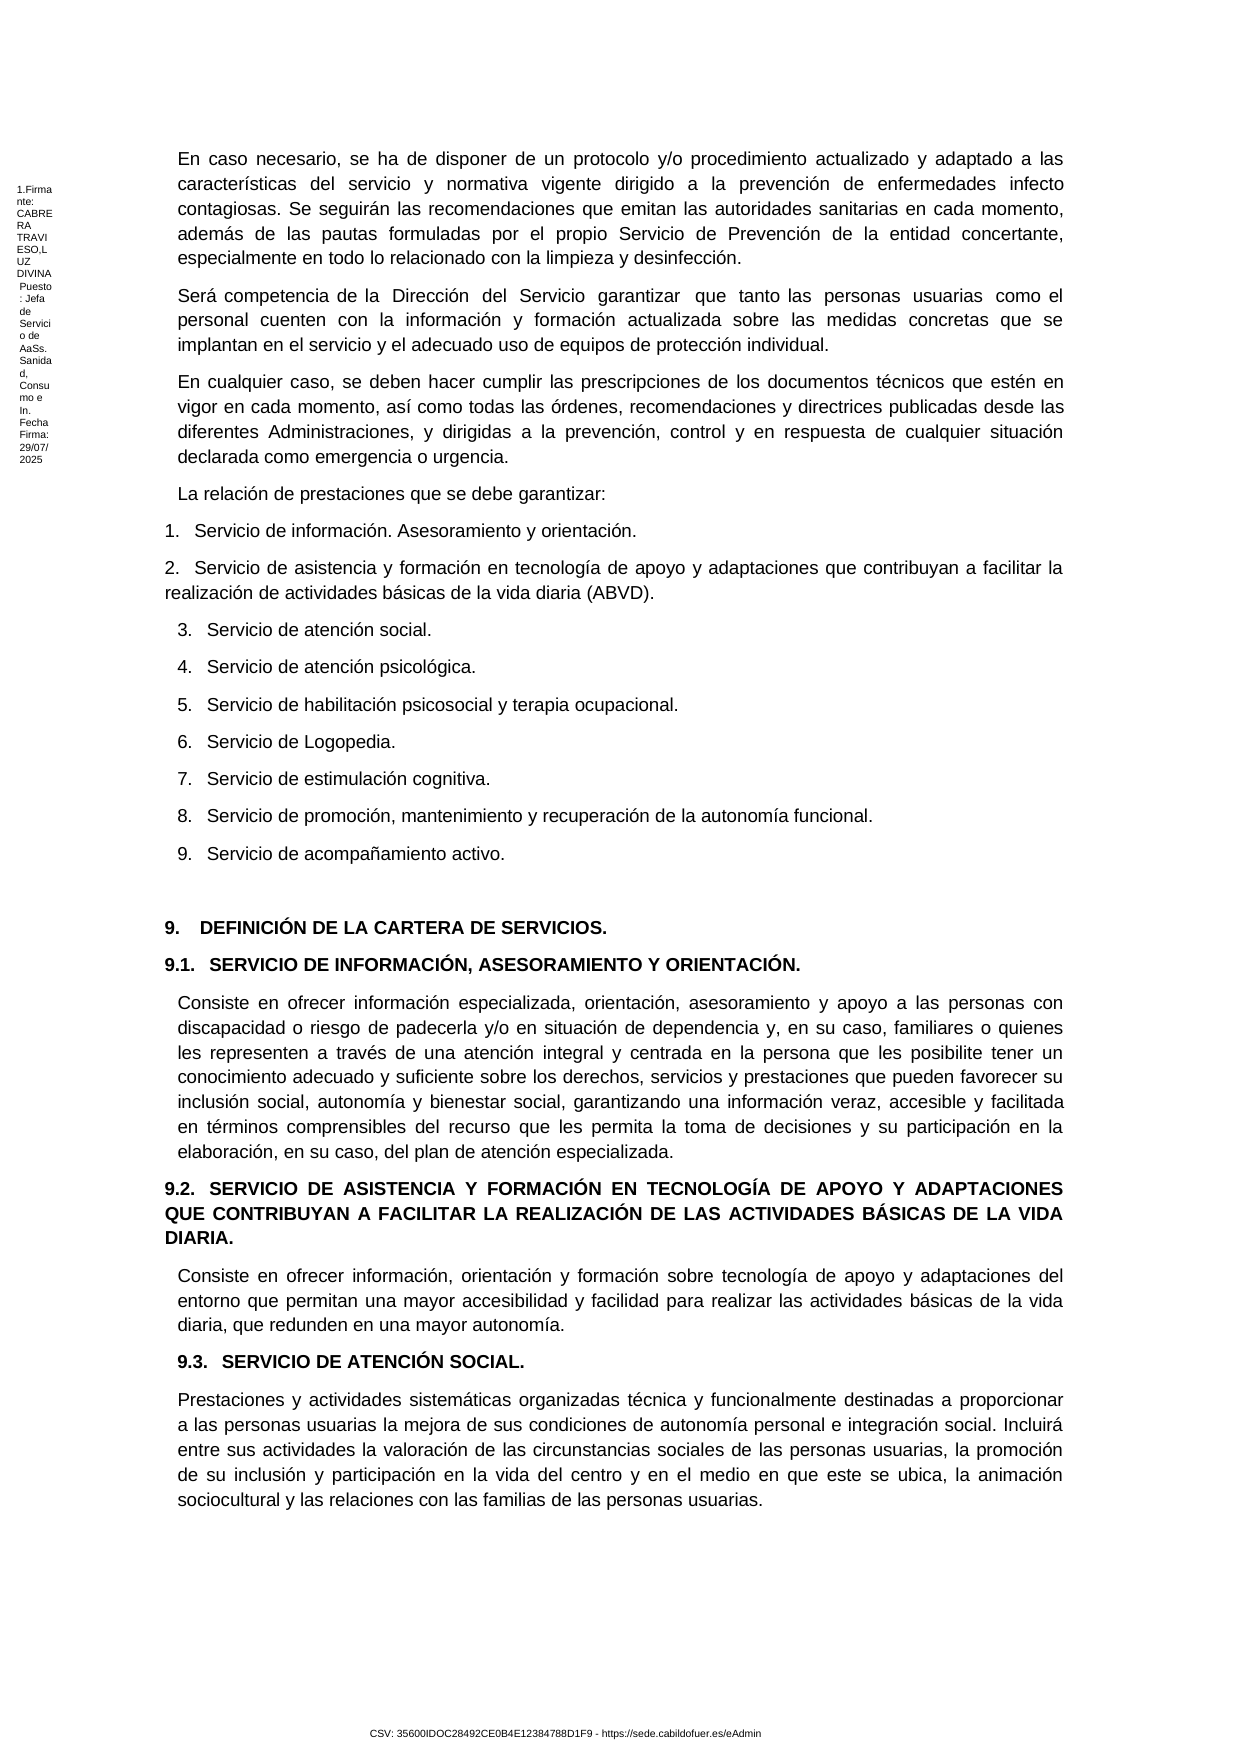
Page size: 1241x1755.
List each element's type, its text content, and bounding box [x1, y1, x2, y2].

list Servicio de atención psicológica. [177, 656, 1241, 678]
list Servicio de acompañamiento activo. [177, 842, 1241, 864]
text [364, 1723, 984, 1744]
list SERVICIO DE INFORMACIÓN, ASESORAMIENTO Y ORIENTACIÓN. [164, 954, 1241, 975]
list Servicio de habilitación psicosocial y terapia ocupacional. [177, 693, 1241, 715]
text Consiste en ofrecer información especializada, orientación, asesoramiento y apoyo a las personas con discapacidad o riesgo de padecerla y/o en situación de dependencia y, en su caso, familiares o quienes les representen a través de una atención integral y centrada en la persona que les posibilite tener un conocimiento adecuado y suficiente sobre los derechos, servicios y prestaciones que pueden favorecer su inclusión social, autonomía y bienestar social, garantizando una información veraz, accesible y facilitada en términos comprensibles del recurso que les permita la toma de decisiones y su participación en la elaboración, en su caso, del plan de atención especializada. [177, 992, 1064, 1163]
text En cualquier caso, se deben hacer cumplir las prescripciones de los documentos técnicos que estén en vigor en cada momento, así como todas las órdenes, recomendaciones y directrices publicadas desde las diferentes Administraciones, y dirigidas a la prevención, control y en respuesta de cualquier situación declarada como emergencia o urgencia. [177, 371, 1064, 467]
text Puesto: Jefa de Servicio de AaSs. Sanidad, Consumo e In. Fecha Firma: 29/07/2025 10:23:02 [19, 280, 52, 463]
text 1.Firmante: CABRERA TRAVIESO,LUZ DIVINA [17, 184, 54, 280]
list Servicio de promoción, mantenimiento y recuperación de la autonomía funcional. [177, 805, 1241, 827]
list Servicio de estimulación cognitiva. [177, 768, 1241, 789]
text [14, 183, 54, 463]
list Servicio de atención social. [177, 619, 1241, 641]
text En caso necesario, se ha de disponer de un protocolo y/o procedimiento actualizado y adaptado a las características del servicio y normativa vigente dirigido a la prevención de enfermedades infecto contagiosas. Se seguirán las recomendaciones que emitan las autoridades sanitarias en cada momento, además de las pautas formuladas por el propio Servicio de Prevención de la entidad concertante, especialmente en todo lo relacionado con la limpieza y desinfección. [177, 148, 1064, 269]
text La relación de prestaciones que se debe garantizar: [177, 483, 1241, 504]
list Servicio de información. Asesoramiento y orientación. [164, 520, 1241, 541]
list SERVICIO DE ATENCIÓN SOCIAL. [177, 1351, 1241, 1373]
list Servicio de asistencia y formación en tecnología de apoyo y adaptaciones que contribuyan a facilitar la realización de actividades básicas de la vida diaria (ABVD). [164, 557, 1064, 603]
text CSV: 35600IDOC28492CE0B4E12384788D1F9 - https://sede.cabildofuer.es/eAdmin [369, 1728, 984, 1740]
text Será competencia de la Dirección del Servicio garantizar que tanto las personas usuarias como el personal cuenten con la información y formación actualizada sobre las medidas concretas que se implantan en el servicio y el adecuado uso de equipos de protección individual. [177, 284, 1064, 355]
text Prestaciones y actividades sistemáticas organizadas técnica y funcionalmente destinadas a proporcionar a las personas usuarias la mejora de sus condiciones de autonomía personal e integración social. Incluirá entre sus actividades la valoración de las circunstancias sociales de las personas usuarias, la promoción de su inclusión y participación en la vida del centro y en el medio en que este se ubica, la animación sociocultural y las relaciones con las familias de las personas usuarias. [177, 1389, 1064, 1510]
list Servicio de Logopedia. [177, 731, 1241, 752]
list DEFINICIÓN DE LA CARTERA DE SERVICIOS. [164, 916, 1241, 938]
list SERVICIO DE ASISTENCIA Y FORMACIÓN EN TECNOLOGÍA DE APOYO Y ADAPTACIONES QUE CONTRIBUYAN A FACILITAR LA REALIZACIÓN DE LAS ACTIVIDADES BÁSICAS DE LA VIDA DIARIA. [164, 1178, 1064, 1248]
text Consiste en ofrecer información, orientación y formación sobre tecnología de apoyo y adaptaciones del entorno que permitan una mayor accesibilidad y facilidad para realizar las actividades básicas de la vida diaria, que redunden en una mayor autonomía. [177, 1264, 1064, 1336]
